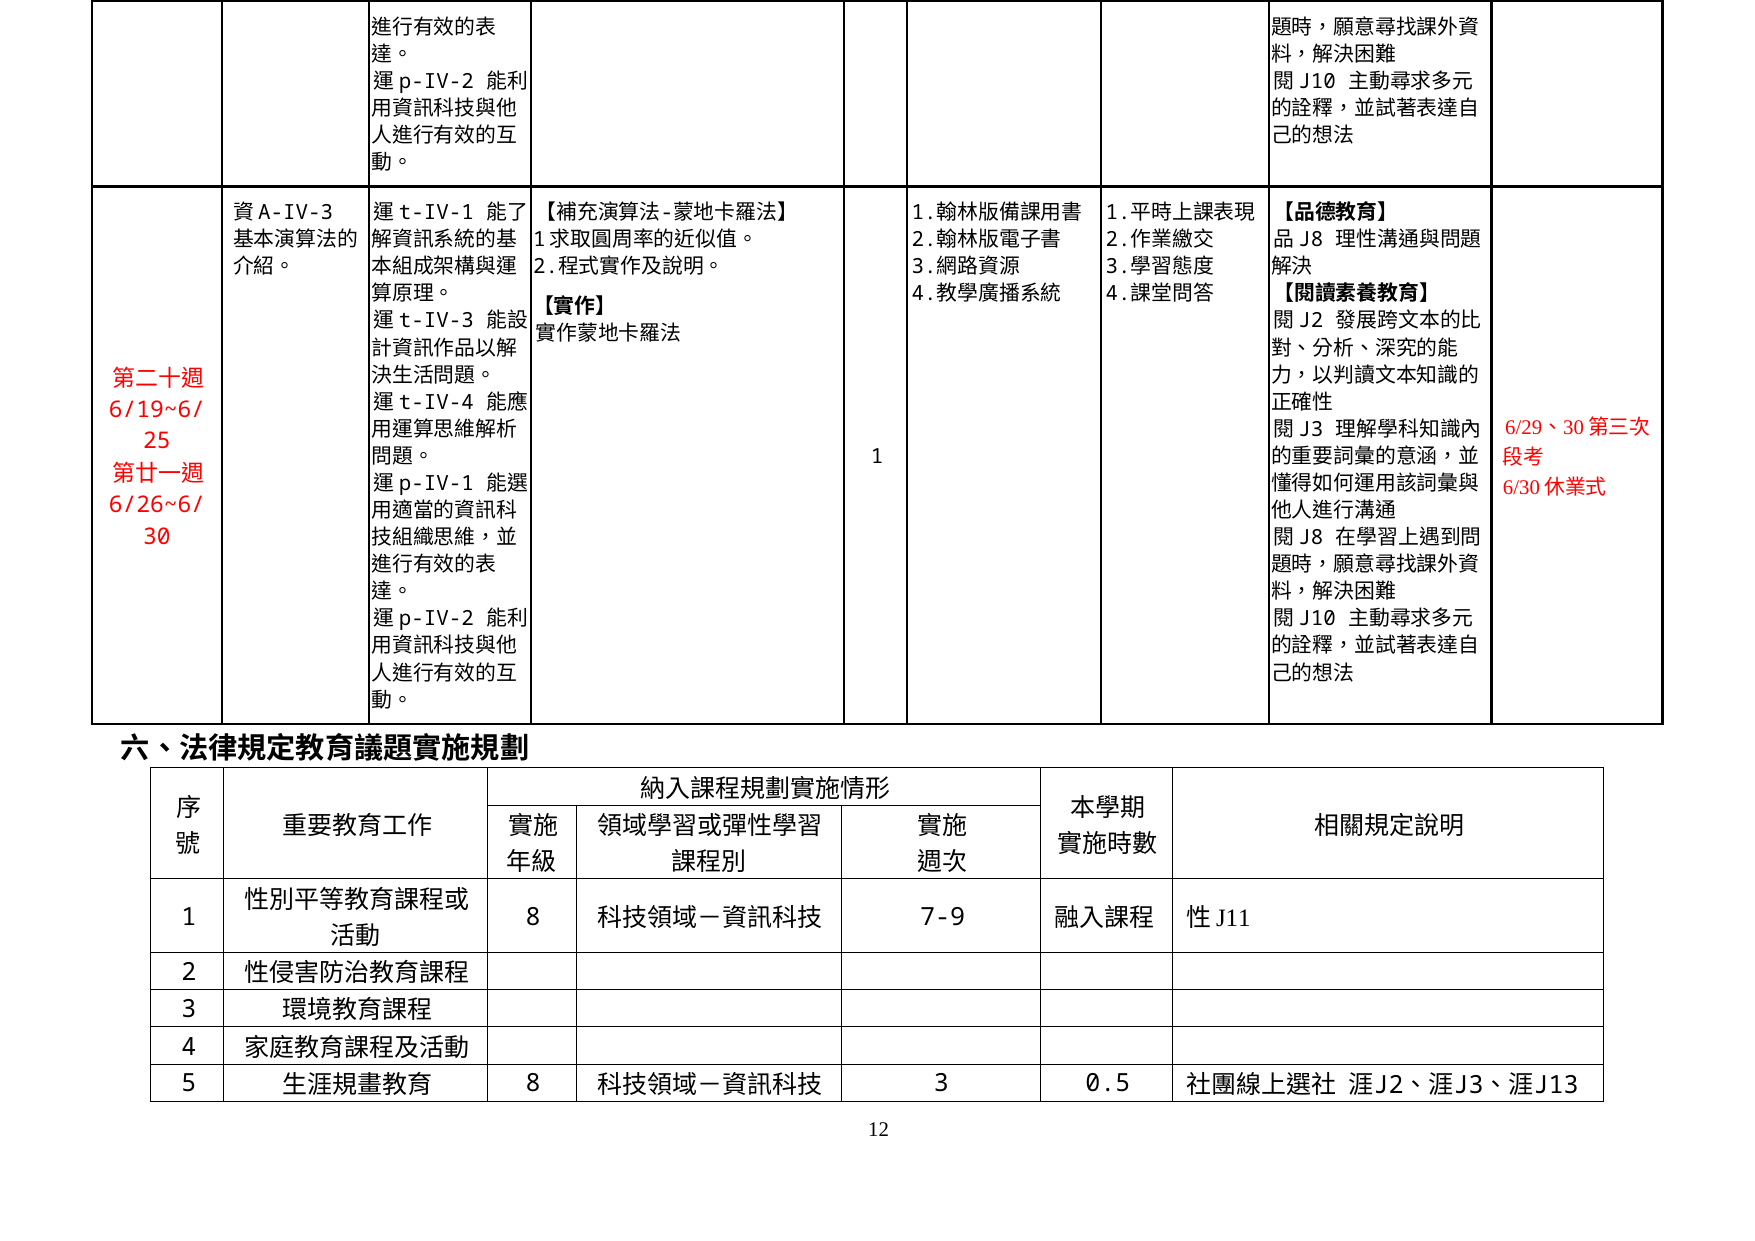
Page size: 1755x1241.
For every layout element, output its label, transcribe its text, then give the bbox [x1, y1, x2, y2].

table_cell 融入課程 [1041, 879, 1172, 952]
table_header 納入課程規劃實施情形 [488, 768, 1040, 804]
table_cell [577, 1027, 841, 1063]
table_cell [488, 953, 576, 989]
table_cell 社團線上選社 涯J2、涯J3、涯J13 [1173, 1065, 1603, 1101]
table_cell 4 [151, 1027, 223, 1063]
table_cell 家庭教育課程及活動 [224, 1027, 487, 1063]
table_cell [1173, 953, 1603, 989]
table_cell 【補充演算法-蒙地卡羅法】 1求取圓周率的近似值。 2.程式實作及說明。 【實作】 實作蒙地卡羅法 [532, 188, 843, 723]
table_cell [842, 953, 1040, 989]
table_cell 2 [151, 953, 223, 989]
table_cell 1.平時上課表現 2.作業繳交 3.學習態度 4.課堂問答 [1102, 188, 1268, 723]
table_cell 性J11 [1173, 879, 1603, 952]
table_cell [908, 2, 1100, 185]
table_cell 領域學習或彈性學習課程別 [577, 806, 841, 878]
table_cell 1 [845, 188, 906, 723]
table_cell 3 [151, 990, 223, 1026]
table_cell [1173, 1027, 1603, 1063]
table_cell 3 [842, 1065, 1040, 1101]
table_cell 科技領域－資訊科技 [577, 1065, 841, 1101]
table_cell 第二十週6/19~6/25 第廿一週6/26~6/30 [93, 188, 221, 723]
table_cell 生涯規畫教育 [224, 1065, 487, 1101]
table_cell [577, 953, 841, 989]
table_cell 0.5 [1041, 1065, 1172, 1101]
table_cell [488, 990, 576, 1026]
table_cell [1493, 2, 1661, 185]
table_cell 實施年級 [488, 806, 576, 878]
table_cell 8 [488, 1065, 576, 1101]
table_cell 1 [151, 879, 223, 952]
table_cell 8 [488, 879, 576, 952]
table_cell 5 [151, 1065, 223, 1101]
table_header 重要教育工作 [224, 768, 487, 878]
table_cell [842, 1027, 1040, 1063]
table_cell [1041, 990, 1172, 1026]
table_cell [1041, 953, 1172, 989]
table_cell 1.翰林版備課用書 2.翰林版電子書 3.網路資源 4.教學廣播系統 [908, 188, 1100, 723]
table_cell [1102, 2, 1268, 185]
table_cell [577, 990, 841, 1026]
table_cell 性侵害防治教育課程 [224, 953, 487, 989]
table_cell [532, 2, 843, 185]
table_cell 運t-IV-1 能了解資訊系統的基本組成架構與運算原理。 運t-IV-3 能設計資訊作品以解決生活問題。 運t-IV-4 能應用運算思維解析問題。 運p-IV-1 能選用適當的資訊科技組織思維，並進行有效的表達。 運p-IV-2 能利用資訊科技與他人進行有效的互動。 [370, 188, 530, 723]
table_cell 環境教育課程 [224, 990, 487, 1026]
table_cell [488, 1027, 576, 1063]
table_cell 進行有效的表達。 運p-IV-2 能利用資訊科技與他人進行有效的互動。 [370, 2, 530, 185]
table_cell [1041, 1027, 1172, 1063]
table_cell 實施 週次 [842, 806, 1040, 878]
table_cell 6/29、30第三次段考 6/30休業式 [1493, 188, 1661, 723]
table_cell 性別平等教育課程或活動 [224, 879, 487, 952]
table_cell 7-9 [842, 879, 1040, 952]
text 六、法律規定教育議題實施規劃 [118, 725, 1636, 767]
table_cell 題時，願意尋找課外資料，解決困難 閱J10 主動尋求多元的詮釋，並試著表達自己的想法 [1270, 2, 1490, 185]
table_cell [1173, 990, 1603, 1026]
table_cell [93, 2, 221, 185]
table_cell [842, 990, 1040, 1026]
table_cell 【品德教育】 品J8 理性溝通與問題解決 【閱讀素養教育】 閱J2 發展跨文本的比對、分析、深究的能力，以判讀文本知識的正確性 閱J3 理解學科知識內的重要詞彙的意涵，並懂得如何運用該詞彙與他人進行溝通 閱J8 在學習上遇到問題時，願意尋找課外資料，解決困難 閱J10 主動尋求多元的詮釋，並試著表達自己的想法 [1270, 188, 1490, 723]
table_header 本學期 實施時數 [1041, 768, 1172, 878]
table_cell [845, 2, 906, 185]
table_cell [223, 2, 368, 185]
table_cell 資A-IV-3 基本演算法的介紹。 [223, 188, 368, 723]
table_cell 科技領域－資訊科技 [577, 879, 841, 952]
table_header 相關規定說明 [1173, 768, 1603, 878]
table_header 序號 [151, 768, 223, 878]
